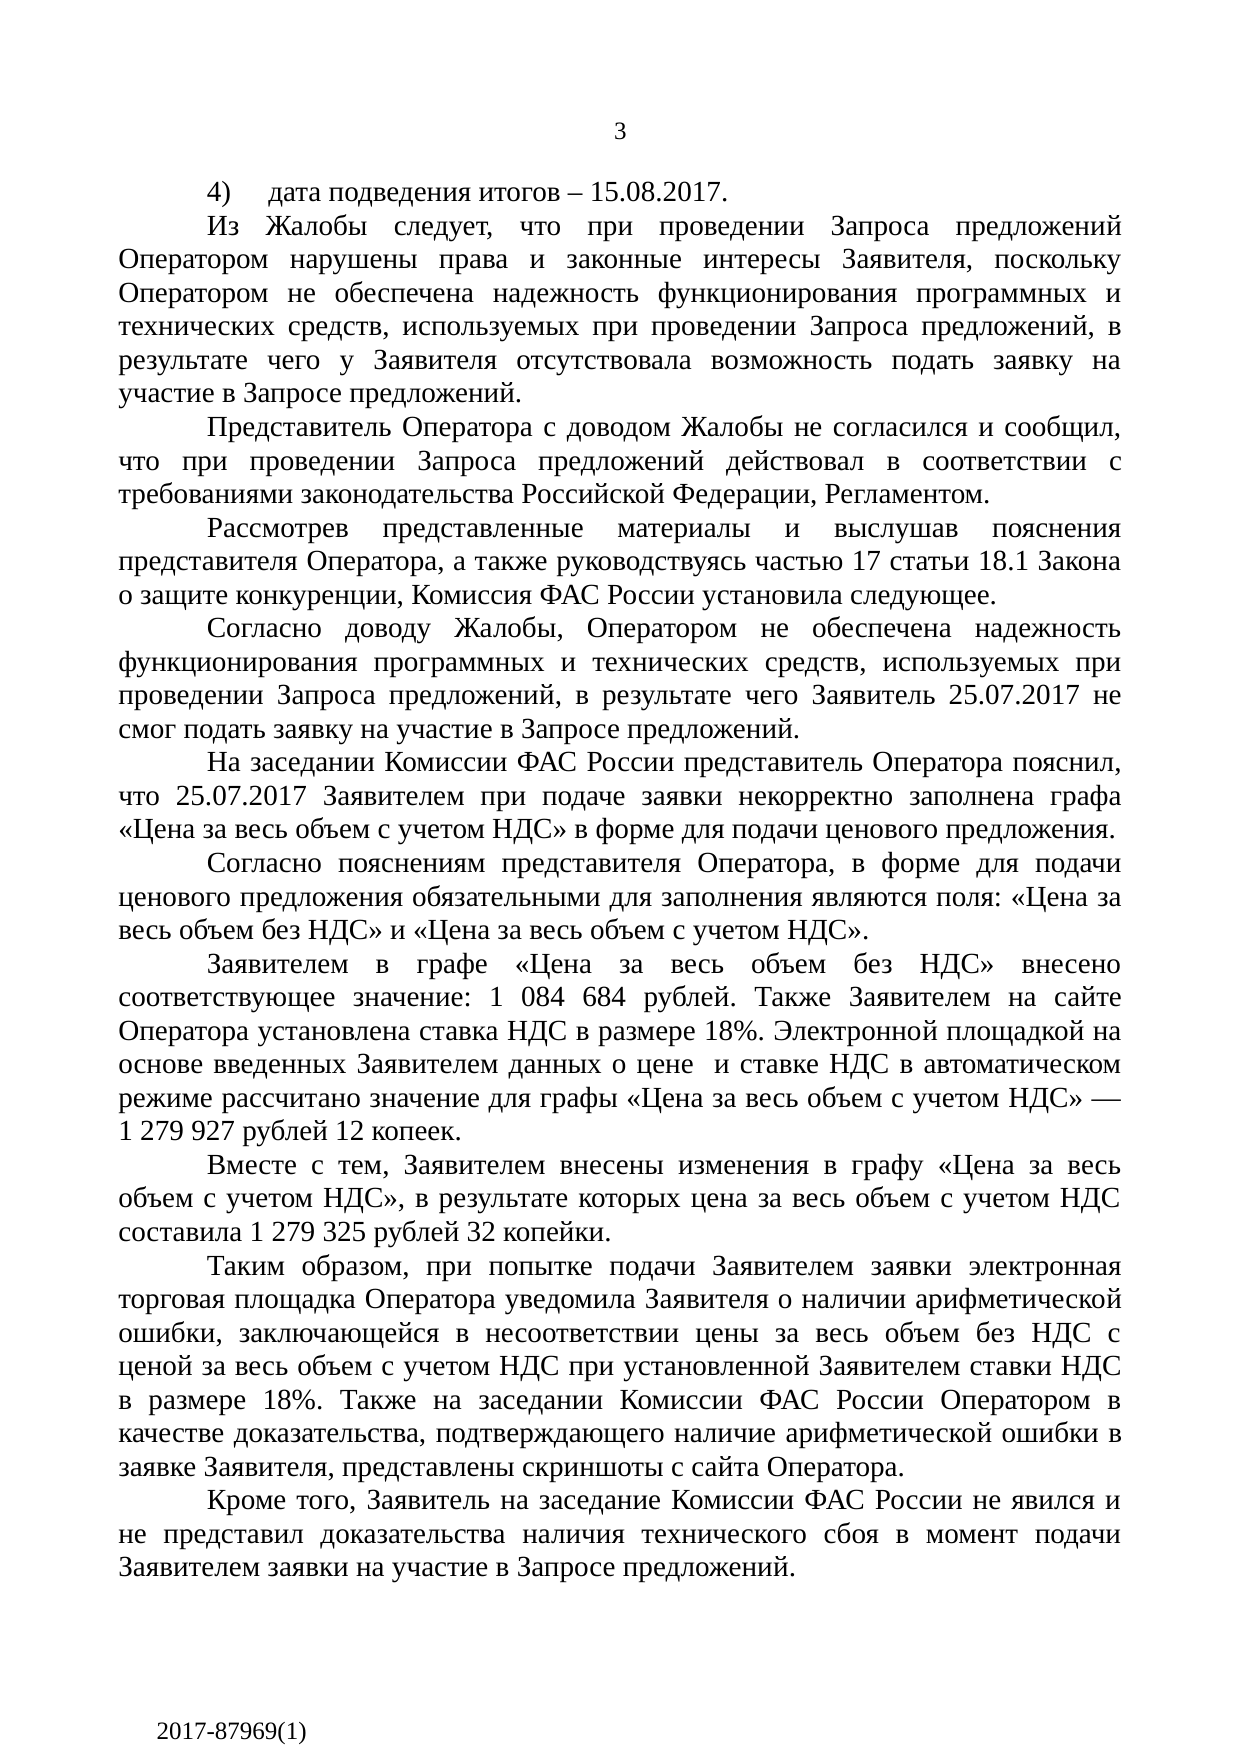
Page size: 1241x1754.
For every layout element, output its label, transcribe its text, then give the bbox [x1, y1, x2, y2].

text Согласно доводу Жалобы, Оператором не обеспечена надежность функционирования программных и технических средств, используемых при проведении Запроса предложений, в результате чего Заявитель 25.07.2017 не смог подать заявку на участие в Запросе предложений. [118, 610, 1122, 744]
text На заседании Комиссии ФАС России представитель Оператора пояснил, что 25.07.2017 Заявителем при подаче заявки некорректно заполнена графа «Цена за весь объем с учетом НДС» в форме для подачи ценового предложения. [118, 744, 1122, 845]
text Заявителем в графе «Цена за весь объем без НДС» внесено соответствующее значение: 1 084 684 рублей. Также Заявителем на сайте Оператора установлена ставка НДС в размере 18%. Электронной площадкой на основе введенных Заявителем данных о цене и ставке НДС в автоматическом режиме рассчитано значение для графы «Цена за весь объем с учетом НДС» — 1 279 927 рублей 12 копеек. [118, 946, 1122, 1147]
list дата подведения итогов – 15.08.2017. [118, 174, 1122, 208]
text Вместе с тем, Заявителем внесены изменения в графу «Цена за весь объем с учетом НДС», в результате которых цена за весь объем с учетом НДС составила 1 279 325 рублей 32 копейки. [118, 1147, 1122, 1248]
text Представитель Оператора с доводом Жалобы не согласился и сообщил, что при проведении Запроса предложений действовал в соответствии с требованиями законодательства Российской Федерации, Регламентом. [118, 409, 1122, 510]
text Из Жалобы следует, что при проведении Запроса предложений Оператором нарушены права и законные интересы Заявителя, поскольку Оператором не обеспечена надежность функционирования программных и технических средств, используемых при проведении Запроса предложений, в результате чего у Заявителя отсутствовала возможность подать заявку на участие в Запросе предложений. [118, 208, 1122, 409]
text Согласно пояснениям представителя Оператора, в форме для подачи ценового предложения обязательными для заполнения являются поля: «Цена за весь объем без НДС» и «Цена за весь объем с учетом НДС». [118, 845, 1122, 946]
text Рассмотрев представленные материалы и выслушав пояснения представителя Оператора, а также руководствуясь частью 17 статьи 18.1 Закона о защите конкуренции, Комиссия ФАС России установила следующее. [118, 510, 1122, 610]
text Кроме того, Заявитель на заседание Комиссии ФАС России не явился и не представил доказательства наличия технического сбоя в момент подачи Заявителем заявки на участие в Запросе предложений. [118, 1482, 1122, 1583]
text Таким образом, при попытке подачи Заявителем заявки электронная торговая площадка Оператора уведомила Заявителя о наличии арифметической ошибки, заключающейся в несоответствии цены за весь объем без НДС с ценой за весь объем с учетом НДС при установленной Заявителем ставки НДС в размере 18%. Также на заседании Комиссии ФАС России Оператором в качестве доказательства, подтверждающего наличие арифметической ошибки в заявке Заявителя, представлены скриншоты с сайта Оператора. [118, 1248, 1122, 1482]
